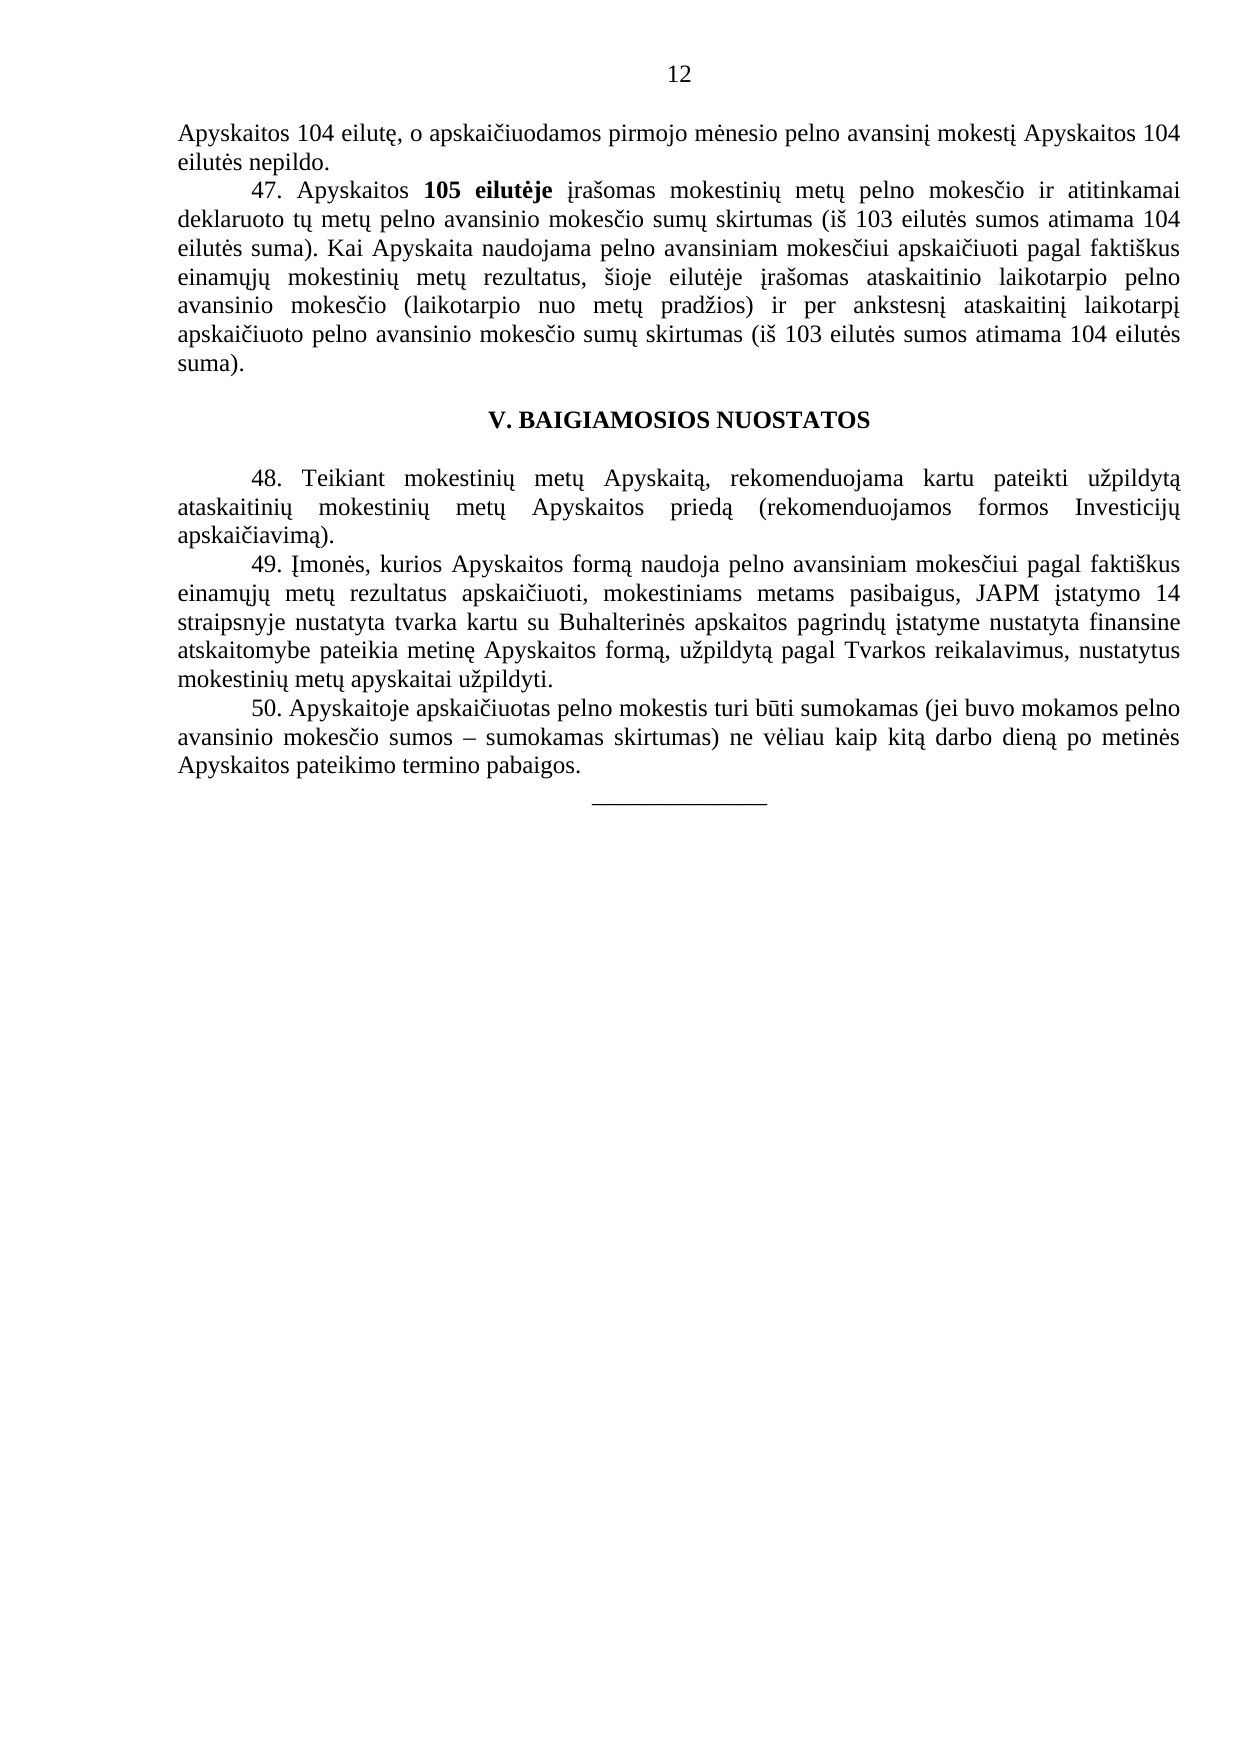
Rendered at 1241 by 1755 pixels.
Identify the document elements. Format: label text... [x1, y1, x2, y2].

text ______________ [177, 779, 1181, 808]
text 48. Teikiant mokestinių metų Apyskaitą, rekomenduojama kartu pateikti užpildytą ataskaitinių mokestinių metų Apyskaitos priedą (rekomenduojamos formos Investicijų apskaičiavimą). [177, 463, 1181, 549]
text V. BAIGIAMOSIOS NUOSTATOS [177, 406, 1181, 434]
text 49. Įmonės, kurios Apyskaitos formą naudoja pelno avansiniam mokesčiui pagal faktiškus einamųjų metų rezultatus apskaičiuoti, mokestiniams metams pasibaigus, JAPM įstatymo 14 straipsnyje nustatyta tvarka kartu su Buhalterinės apskaitos pagrindų įstatyme nustatyta finansine atskaitomybe pateikia metinę Apyskaitos formą, užpildytą pagal Tvarkos reikalavimus, nustatytus mokestinių metų apyskaitai užpildyti. [177, 549, 1181, 693]
text 50. Apyskaitoje apskaičiuotas pelno mokestis turi būti sumokamas (jei buvo mokamos pelno avansinio mokesčio sumos – sumokamas skirtumas) ne vėliau kaip kitą darbo dieną po metinės Apyskaitos pateikimo termino pabaigos. [177, 693, 1181, 779]
text Apyskaitos 104 eilutę, o apskaičiuodamos pirmojo mėnesio pelno avansinį mokestį Apyskaitos 104 eilutės nepildo. [177, 118, 1181, 176]
text 47. Apyskaitos 105 eilutėje įrašomas mokestinių metų pelno mokesčio ir atitinkamai deklaruoto tų metų pelno avansinio mokesčio sumų skirtumas (iš 103 eilutės sumos atimama 104 eilutės suma). Kai Apyskaita naudojama pelno avansiniam mokesčiui apskaičiuoti pagal faktiškus einamųjų mokestinių metų rezultatus, šioje eilutėje įrašomas ataskaitinio laikotarpio pelno avansinio mokesčio (laikotarpio nuo metų pradžios) ir per ankstesnį ataskaitinį laikotarpį apskaičiuoto pelno avansinio mokesčio sumų skirtumas (iš 103 eilutės sumos atimama 104 eilutės suma). [177, 176, 1181, 377]
